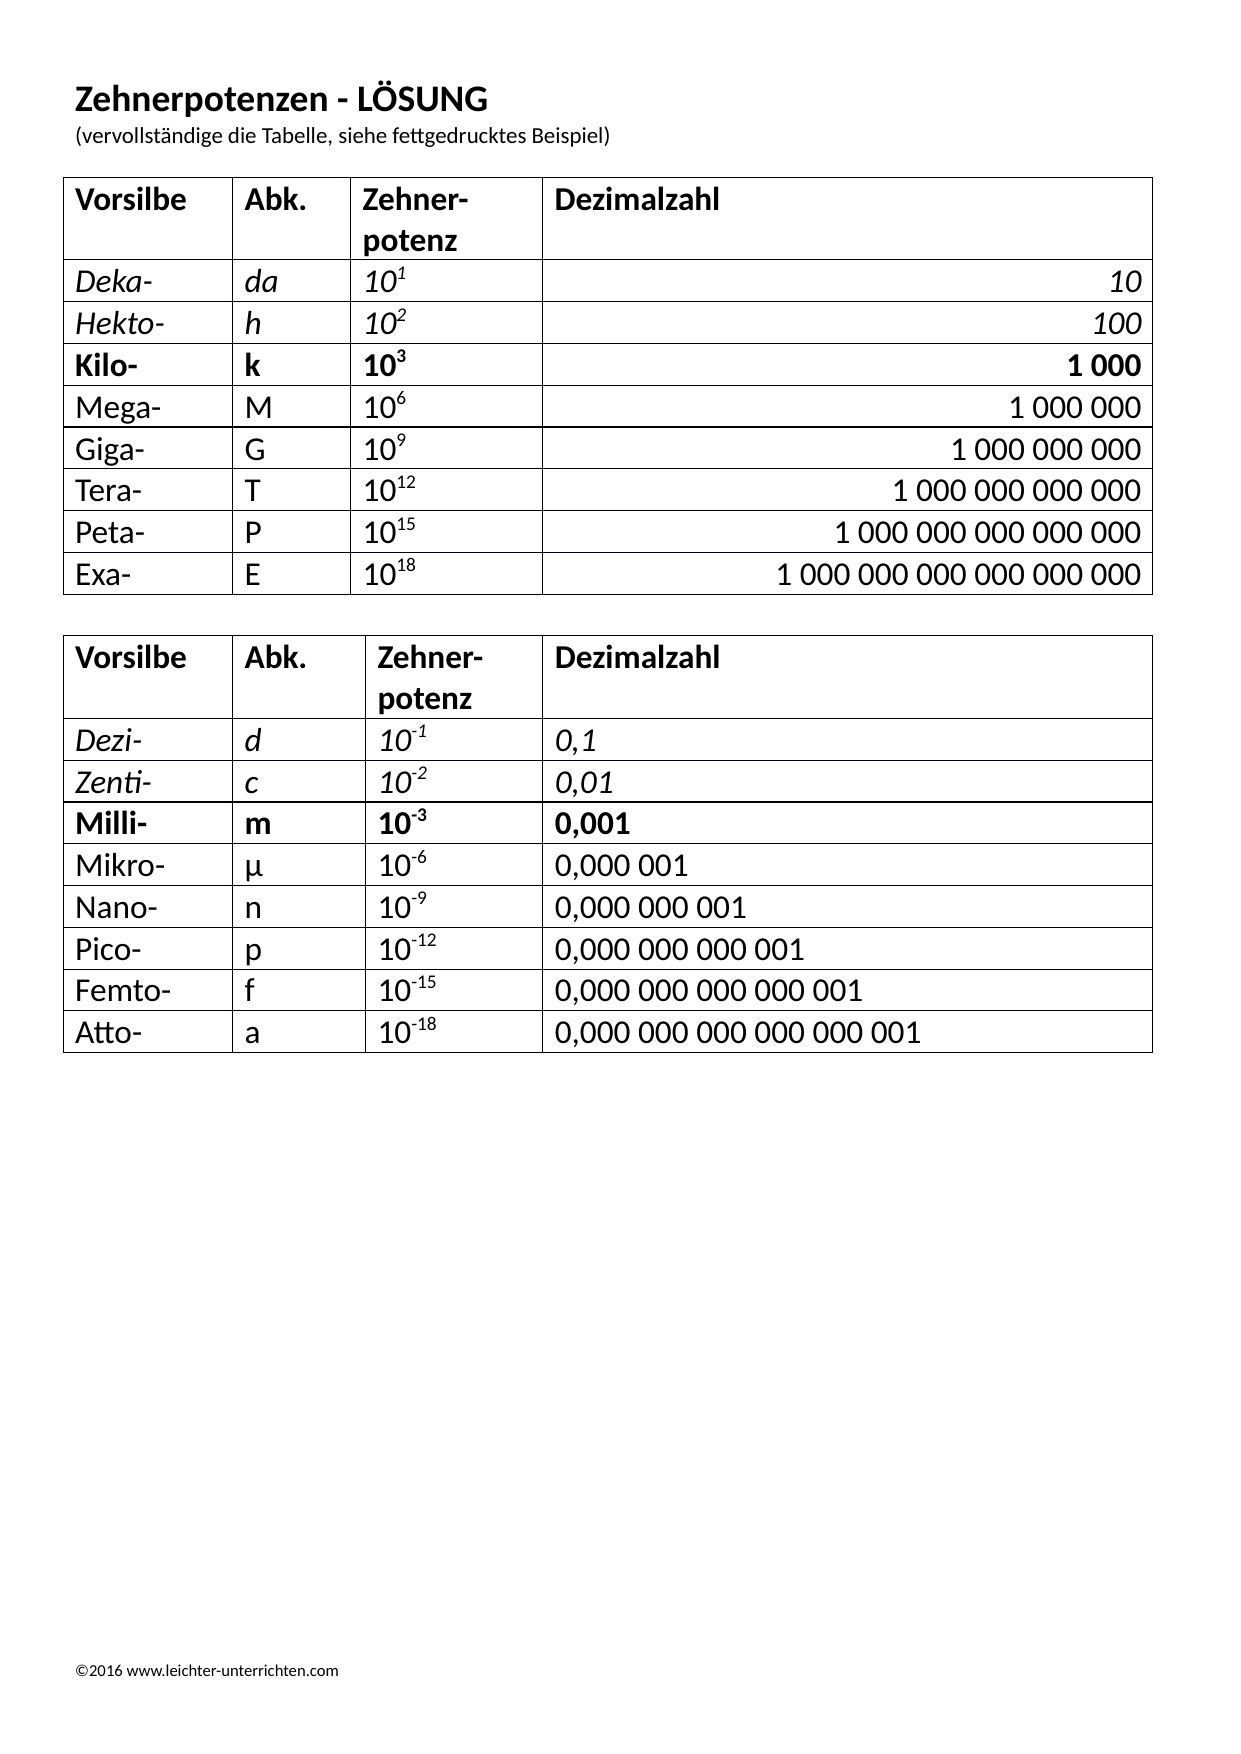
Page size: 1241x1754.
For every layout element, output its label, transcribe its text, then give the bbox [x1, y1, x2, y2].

table_cell 10-2 [366, 761, 542, 801]
table_cell Hekto- [64, 302, 232, 343]
table_cell 10-9 [366, 886, 542, 927]
table_cell Kilo- [64, 344, 232, 385]
table_cell M [233, 386, 350, 426]
table_cell Zenti- [64, 761, 232, 801]
table_cell 102 [351, 302, 542, 343]
table_cell 1 000 000 000 000 000 [543, 511, 1152, 552]
table_cell Mega- [64, 386, 232, 426]
table_cell µ [233, 844, 365, 885]
table_cell 100 [543, 302, 1152, 343]
table_cell Mikro- [64, 844, 232, 885]
table_cell 0,01 [543, 761, 1152, 801]
table_cell 10-15 [366, 970, 542, 1010]
table_cell Dezi- [64, 719, 232, 759]
table_cell n [233, 886, 365, 927]
table_header Vorsilbe [64, 636, 232, 718]
table_cell 10-3 [366, 803, 542, 843]
table_cell Atto- [64, 1011, 232, 1052]
table_cell 10-6 [366, 844, 542, 885]
table_cell 103 [351, 344, 542, 385]
table_cell 106 [351, 386, 542, 426]
table_cell 10 [543, 260, 1152, 301]
table_cell 101 [351, 260, 542, 301]
table_cell Nano- [64, 886, 232, 927]
table_cell h [233, 302, 350, 343]
table_header Abk. [233, 636, 365, 718]
table_header Dezimalzahl [543, 178, 1152, 259]
table_cell Milli- [64, 803, 232, 843]
table_header Abk. [233, 178, 350, 259]
table_cell 10-12 [366, 928, 542, 968]
table_cell 1 000 000 000 000 000 000 [543, 553, 1152, 593]
table_cell k [233, 344, 350, 385]
table_cell P [233, 511, 350, 552]
table_cell 1 000 000 000 [543, 428, 1152, 468]
table_cell a [233, 1011, 365, 1052]
table_cell 1 000 000 000 000 [543, 469, 1152, 510]
text Zehnerpotenzen - LÖSUNG [75, 75, 1165, 121]
table_cell 0,001 [543, 803, 1152, 843]
table_cell 1015 [351, 511, 542, 552]
text (vervollständige die Tabelle, siehe fettgedrucktes Beispiel) [75, 121, 1165, 149]
table_cell Femto- [64, 970, 232, 1010]
table_cell 10-18 [366, 1011, 542, 1052]
table_cell Tera- [64, 469, 232, 510]
table_cell E [233, 553, 350, 593]
table_cell 10-1 [366, 719, 542, 759]
table_header Dezimalzahl [543, 636, 1152, 718]
table_cell 1018 [351, 553, 542, 593]
table_cell 0,000 000 000 000 000 001 [543, 1011, 1152, 1052]
table_cell 1 000 000 [543, 386, 1152, 426]
table_cell 1 000 [543, 344, 1152, 385]
table_cell 1012 [351, 469, 542, 510]
table_cell 0,1 [543, 719, 1152, 759]
table_cell Peta- [64, 511, 232, 552]
table_cell T [233, 469, 350, 510]
table_cell Giga- [64, 428, 232, 468]
table_header Zehner- potenz [366, 636, 542, 718]
table_cell c [233, 761, 365, 801]
table_cell m [233, 803, 365, 843]
table_cell Deka- [64, 260, 232, 301]
table_cell 0,000 000 000 000 001 [543, 970, 1152, 1010]
table_cell p [233, 928, 365, 968]
table_cell Exa- [64, 553, 232, 593]
table_cell 0,000 000 000 001 [543, 928, 1152, 968]
table_header Vorsilbe [64, 178, 232, 259]
table_cell Pico- [64, 928, 232, 968]
table_cell f [233, 970, 365, 1010]
table_cell d [233, 719, 365, 759]
table_cell 109 [351, 428, 542, 468]
table_cell G [233, 428, 350, 468]
table_cell 0,000 000 001 [543, 886, 1152, 927]
table_cell 0,000 001 [543, 844, 1152, 885]
table_cell da [233, 260, 350, 301]
table_header Zehner- potenz [351, 178, 542, 259]
